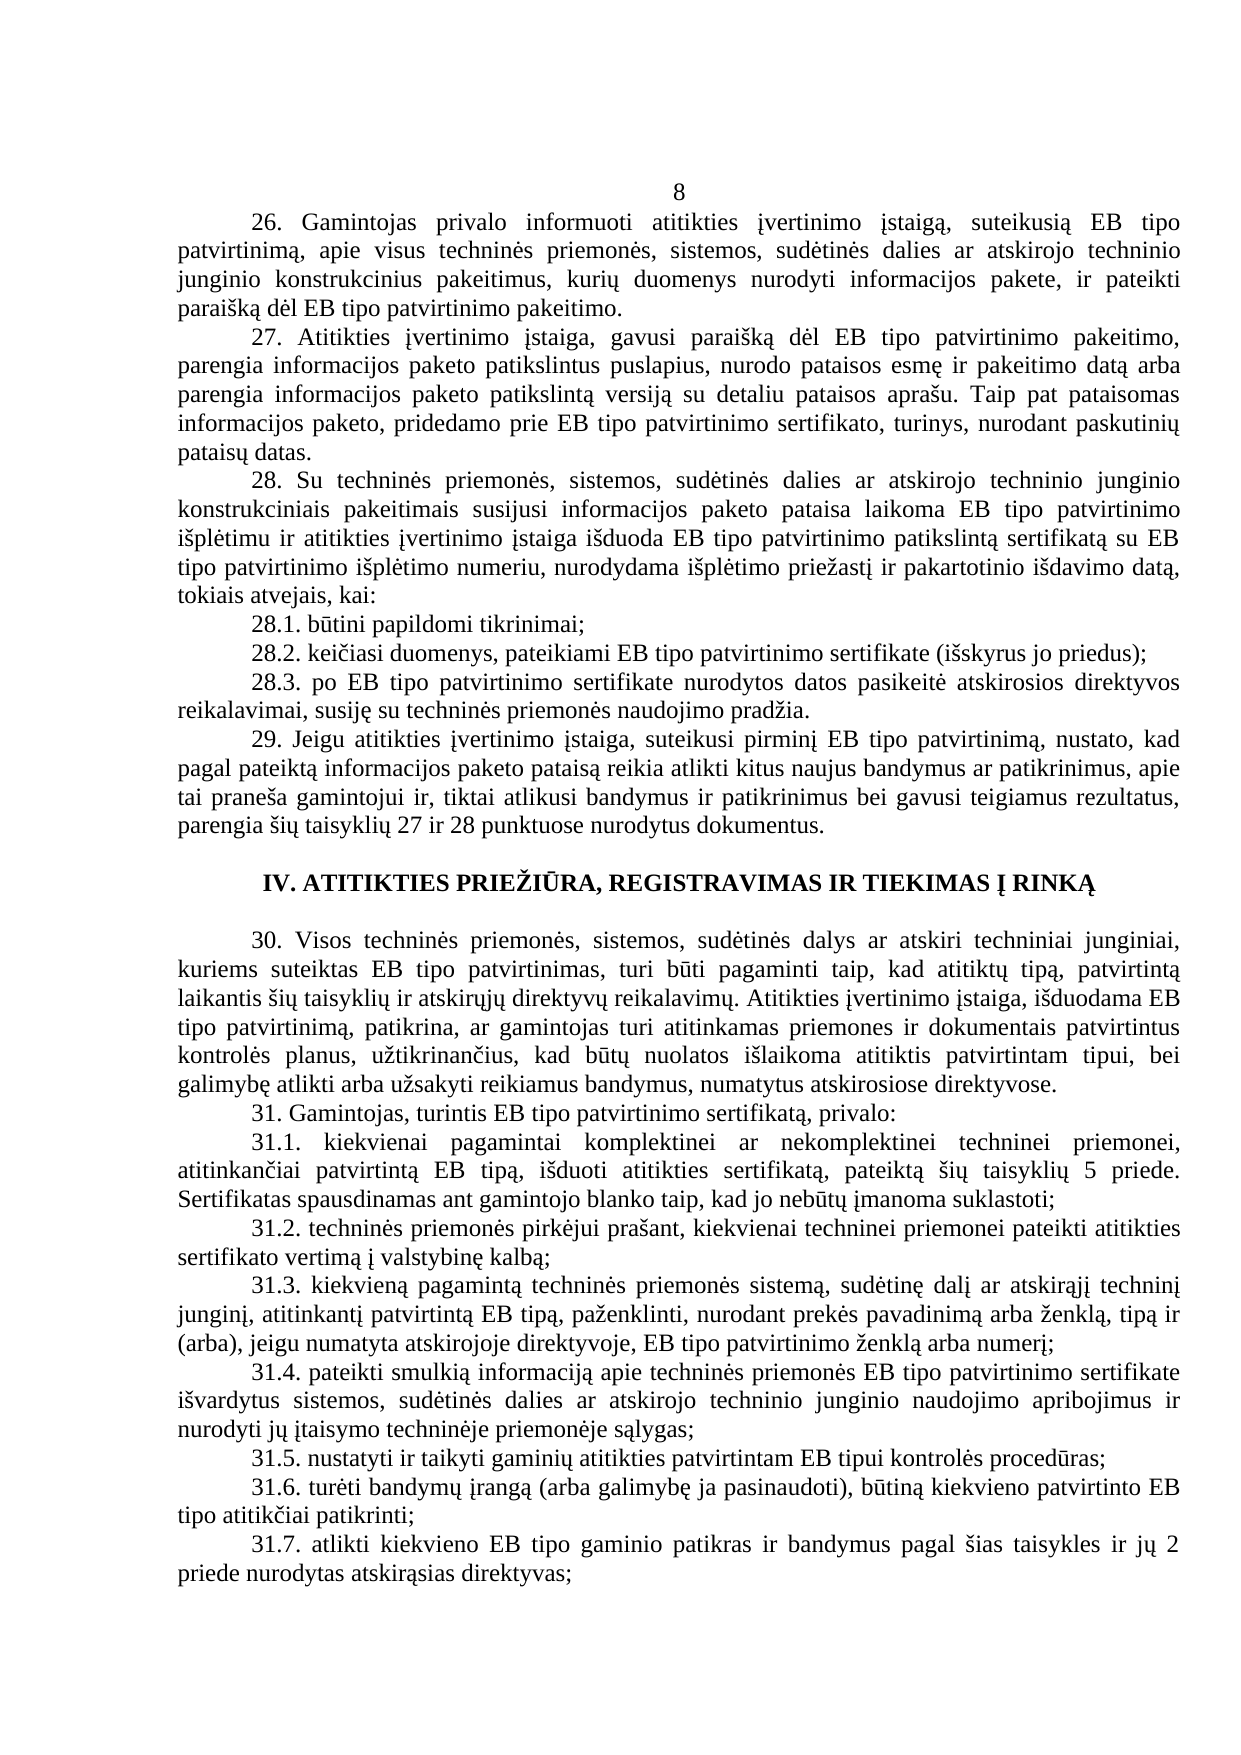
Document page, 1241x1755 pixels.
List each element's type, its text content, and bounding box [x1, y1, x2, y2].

text 30. Visos techninės priemonės, sistemos, sudėtinės dalys ar atskiri techniniai junginiai, kuriems suteiktas EB tipo patvirtinimas, turi būti pagaminti taip, kad atitiktų tipą, patvirtintą laikantis šių taisyklių ir atskirųjų direktyvų reikalavimų. Atitikties įvertinimo įstaiga, išduodama EB tipo patvirtinimą, patikrina, ar gamintojas turi atitinkamas priemones ir dokumentais patvirtintus kontrolės planus, užtikrinančius, kad būtų nuolatos išlaikoma atitiktis patvirtintam tipui, bei galimybę atlikti arba užsakyti reikiamus bandymus, numatytus atskirosiose direktyvose. [177, 925, 1181, 1098]
text 31.6. turėti bandymų įrangą (arba galimybę ja pasinaudoti), būtiną kiekvieno patvirtinto EB tipo atitikčiai patikrinti; [177, 1472, 1181, 1529]
text 28.3. po EB tipo patvirtinimo sertifikate nurodytos datos pasikeitė atskirosios direktyvos reikalavimai, susiję su techninės priemonės naudojimo pradžia. [177, 667, 1181, 724]
text 28. Su techninės priemonės, sistemos, sudėtinės dalies ar atskirojo techninio junginio konstrukciniais pakeitimais susijusi informacijos paketo pataisa laikoma EB tipo patvirtinimo išplėtimu ir atitikties įvertinimo įstaiga išduoda EB tipo patvirtinimo patikslintą sertifikatą su EB tipo patvirtinimo išplėtimo numeriu, nurodydama išplėtimo priežastį ir pakartotinio išdavimo datą, tokiais atvejais, kai: [177, 465, 1181, 609]
text 31. Gamintojas, turintis EB tipo patvirtinimo sertifikatą, privalo: [177, 1098, 1181, 1127]
text 27. Atitikties įvertinimo įstaiga, gavusi paraišką dėl EB tipo patvirtinimo pakeitimo, parengia informacijos paketo patikslintus puslapius, nurodo pataisos esmę ir pakeitimo datą arba parengia informacijos paketo patikslintą versiją su detaliu pataisos aprašu. Taip pat pataisomas informacijos paketo, pridedamo prie EB tipo patvirtinimo sertifikato, turinys, nurodant paskutinių pataisų datas. [177, 322, 1181, 465]
text 28.2. keičiasi duomenys, pateikiami EB tipo patvirtinimo sertifikate (išskyrus jo priedus); [177, 638, 1181, 667]
text 31.2. techninės priemonės pirkėjui prašant, kiekvienai techninei priemonei pateikti atitikties sertifikato vertimą į valstybinę kalbą; [177, 1213, 1181, 1270]
text 31.4. pateikti smulkią informaciją apie techninės priemonės EB tipo patvirtinimo sertifikate išvardytus sistemos, sudėtinės dalies ar atskirojo techninio junginio naudojimo apribojimus ir nurodyti jų įtaisymo techninėje priemonėje sąlygas; [177, 1357, 1181, 1443]
text 31.5. nustatyti ir taikyti gaminių atitikties patvirtintam EB tipui kontrolės procedūras; [177, 1443, 1181, 1472]
text 29. Jeigu atitikties įvertinimo įstaiga, suteikusi pirminį EB tipo patvirtinimą, nustato, kad pagal pateiktą informacijos paketo pataisą reikia atlikti kitus naujus bandymus ar patikrinimus, apie tai praneša gamintojui ir, tiktai atlikusi bandymus ir patikrinimus bei gavusi teigiamus rezultatus, parengia šių taisyklių 27 ir 28 punktuose nurodytus dokumentus. [177, 724, 1181, 839]
text 31.1. kiekvienai pagamintai komplektinei ar nekomplektinei techninei priemonei, atitinkančiai patvirtintą EB tipą, išduoti atitikties sertifikatą, pateiktą šių taisyklių 5 priede. Sertifikatas spausdinamas ant gamintojo blanko taip, kad jo nebūtų įmanoma suklastoti; [177, 1127, 1181, 1213]
text 31.3. kiekvieną pagamintą techninės priemonės sistemą, sudėtinę dalį ar atskirąjį techninį junginį, atitinkantį patvirtintą EB tipą, paženklinti, nurodant prekės pavadinimą arba ženklą, tipą ir (arba), jeigu numatyta atskirojoje direktyvoje, EB tipo patvirtinimo ženklą arba numerį; [177, 1270, 1181, 1357]
text IV. ATITIKTIES PRIEŽIŪRA, REGISTRAVIMAS IR TIEKIMAS Į RINKĄ [177, 868, 1181, 897]
text 31.7. atlikti kiekvieno EB tipo gaminio patikras ir bandymus pagal šias taisykles ir jų 2 priede nurodytas atskirąsias direktyvas; [177, 1529, 1181, 1587]
text 28.1. būtini papildomi tikrinimai; [177, 609, 1181, 638]
text 26. Gamintojas privalo informuoti atitikties įvertinimo įstaigą, suteikusią EB tipo patvirtinimą, apie visus techninės priemonės, sistemos, sudėtinės dalies ar atskirojo techninio junginio konstrukcinius pakeitimus, kurių duomenys nurodyti informacijos pakete, ir pateikti paraišką dėl EB tipo patvirtinimo pakeitimo. [177, 207, 1181, 322]
